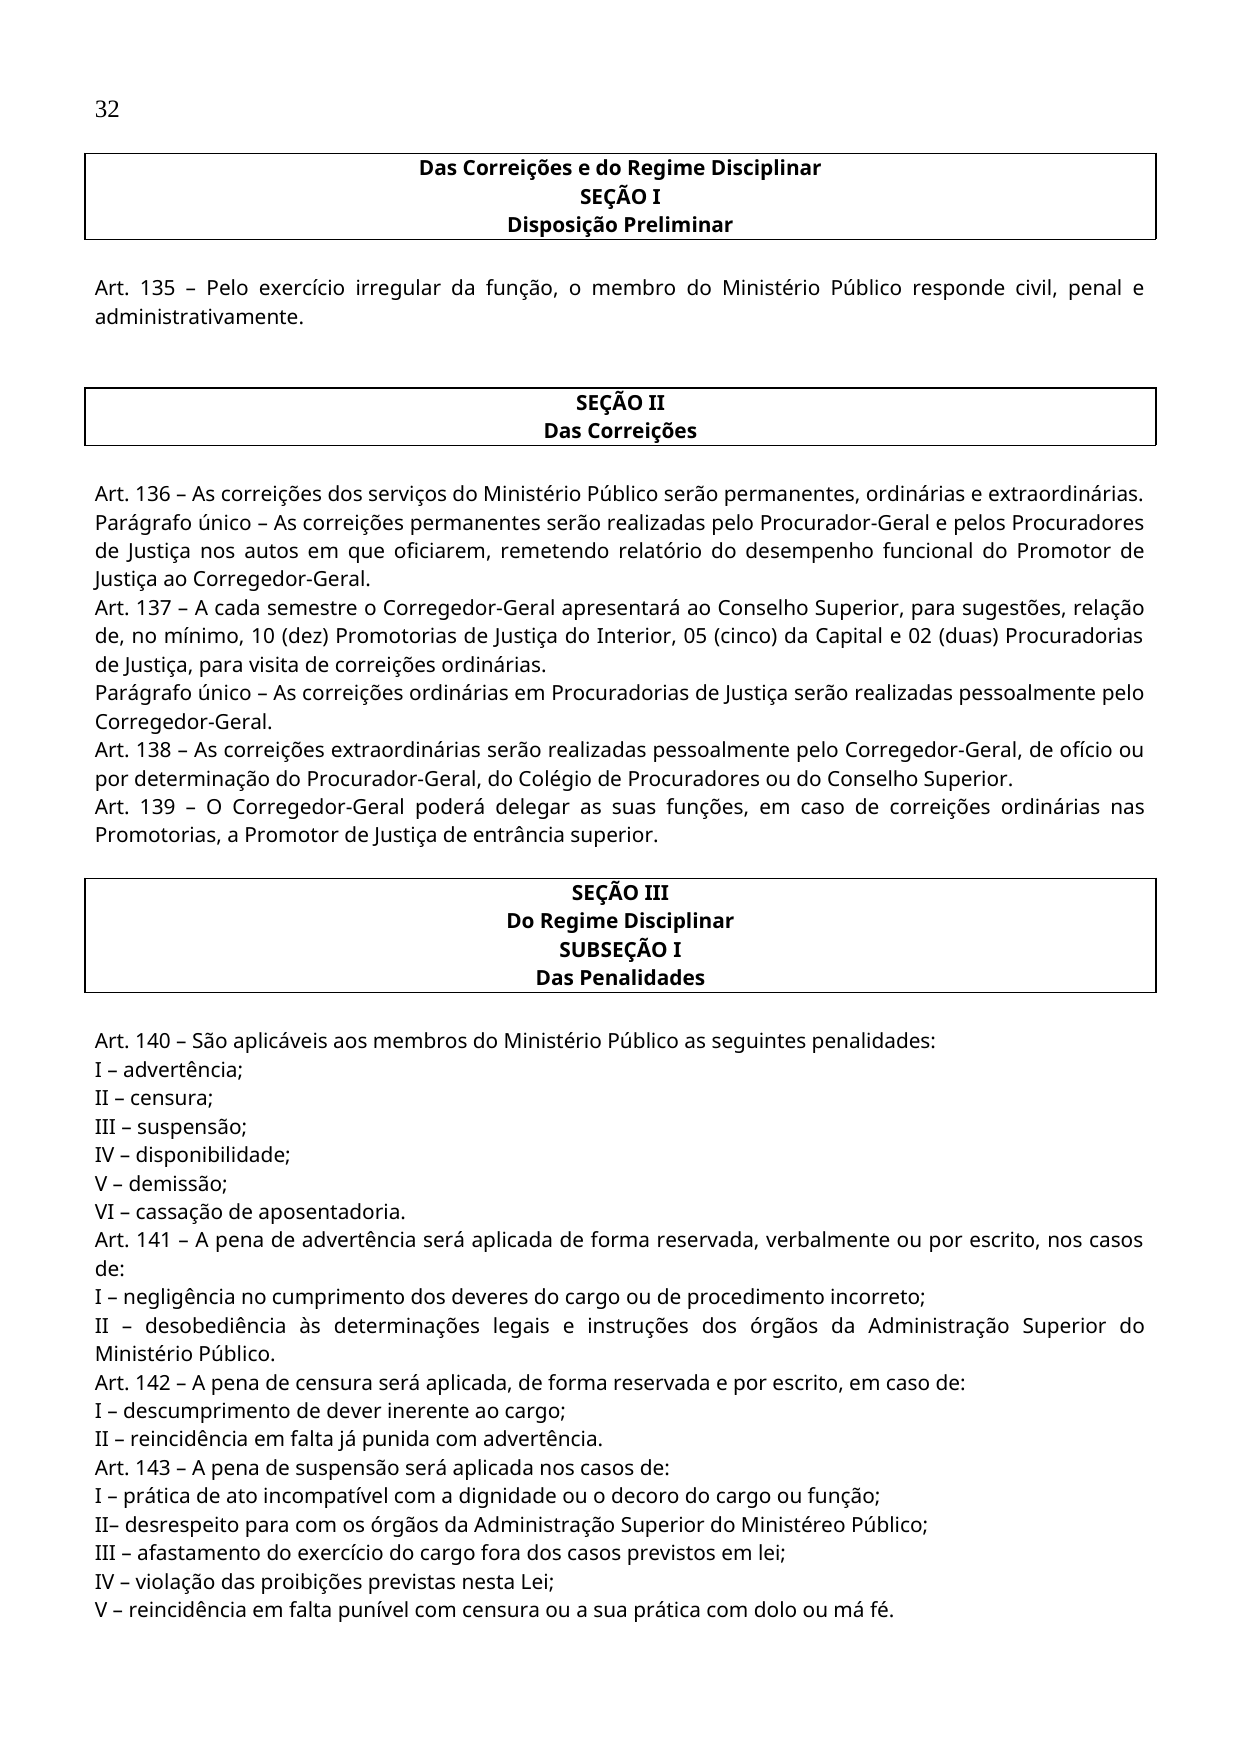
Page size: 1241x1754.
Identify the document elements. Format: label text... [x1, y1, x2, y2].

text III – suspensão; [94, 1112, 1146, 1140]
text I – negligência no cumprimento dos deveres do cargo ou de procedimento incorreto; [94, 1282, 1146, 1311]
text Parágrafo único – As correições permanentes serão realizadas pelo Procurador-Geral e pelos Procuradores de Justiça nos autos em que oficiarem, remetendo relatório do desempenho funcional do Promotor de Justiça ao Corregedor-Geral. [94, 508, 1146, 593]
text I – descumprimento de dever inerente ao cargo; [94, 1396, 1146, 1424]
text III – afastamento do exercício do cargo fora dos casos previstos em lei; [94, 1538, 1146, 1567]
text Parágrafo único – As correições ordinárias em Procuradorias de Justiça serão realizadas pessoalmente pelo Corregedor-Geral. [94, 678, 1146, 735]
text Art. 135 – Pelo exercício irregular da função, o membro do Ministério Público responde civil, penal e administrativamente. [94, 273, 1146, 330]
table_header SEÇÃO III Do Regime Disciplinar SUBSEÇÃO I Das Penalidades [86, 879, 1155, 992]
text I – advertência; [94, 1055, 1146, 1083]
text V – demissão; [94, 1169, 1146, 1197]
table_header SEÇÃO II Das Correições [86, 389, 1155, 444]
text Art. 139 – O Corregedor-Geral poderá delegar as suas funções, em caso de correições ordinárias nas Promotorias, a Promotor de Justiça de entrância superior. [94, 792, 1146, 849]
table_header Das Correições e do Regime Disciplinar SEÇÃO I Disposição Preliminar [86, 154, 1155, 239]
text VI – cassação de aposentadoria. [94, 1197, 1146, 1226]
text Art. 140 – São aplicáveis aos membros do Ministério Público as seguintes penalidades: [94, 1026, 1146, 1055]
text Art. 136 – As correições dos serviços do Ministério Público serão permanentes, ordinárias e extraordinárias. [94, 479, 1146, 508]
text II – desobediência às determinações legais e instruções dos órgãos da Administração Superior do Ministério Público. [94, 1311, 1146, 1368]
text I – prática de ato incompatível com a dignidade ou o decoro do cargo ou função; [94, 1481, 1146, 1510]
text Art. 141 – A pena de advertência será aplicada de forma reservada, verbalmente ou por escrito, nos casos de: [94, 1226, 1146, 1282]
text IV – violação das proibições previstas nesta Lei; [94, 1567, 1146, 1595]
text II – censura; [94, 1083, 1146, 1112]
text Art. 138 – As correições extraordinárias serão realizadas pessoalmente pelo Corregedor-Geral, de ofício ou por determinação do Procurador-Geral, do Colégio de Procuradores ou do Conselho Superior. [94, 735, 1146, 792]
text Art. 143 – A pena de suspensão será aplicada nos casos de: [94, 1453, 1146, 1481]
text II – reincidência em falta já punida com advertência. [94, 1424, 1146, 1453]
text IV – disponibilidade; [94, 1140, 1146, 1169]
text Art. 142 – A pena de censura será aplicada, de forma reservada e por escrito, em caso de: [94, 1368, 1146, 1396]
text V – reincidência em falta punível com censura ou a sua prática com dolo ou má fé. [94, 1595, 1146, 1624]
text II– desrespeito para com os órgãos da Administração Superior do Ministéreo Público; [94, 1510, 1146, 1538]
text Art. 137 – A cada semestre o Corregedor-Geral apresentará ao Conselho Superior, para sugestões, relação de, no mínimo, 10 (dez) Promotorias de Justiça do Interior, 05 (cinco) da Capital e 02 (duas) Procuradorias de Justiça, para visita de correições ordinárias. [94, 593, 1146, 678]
